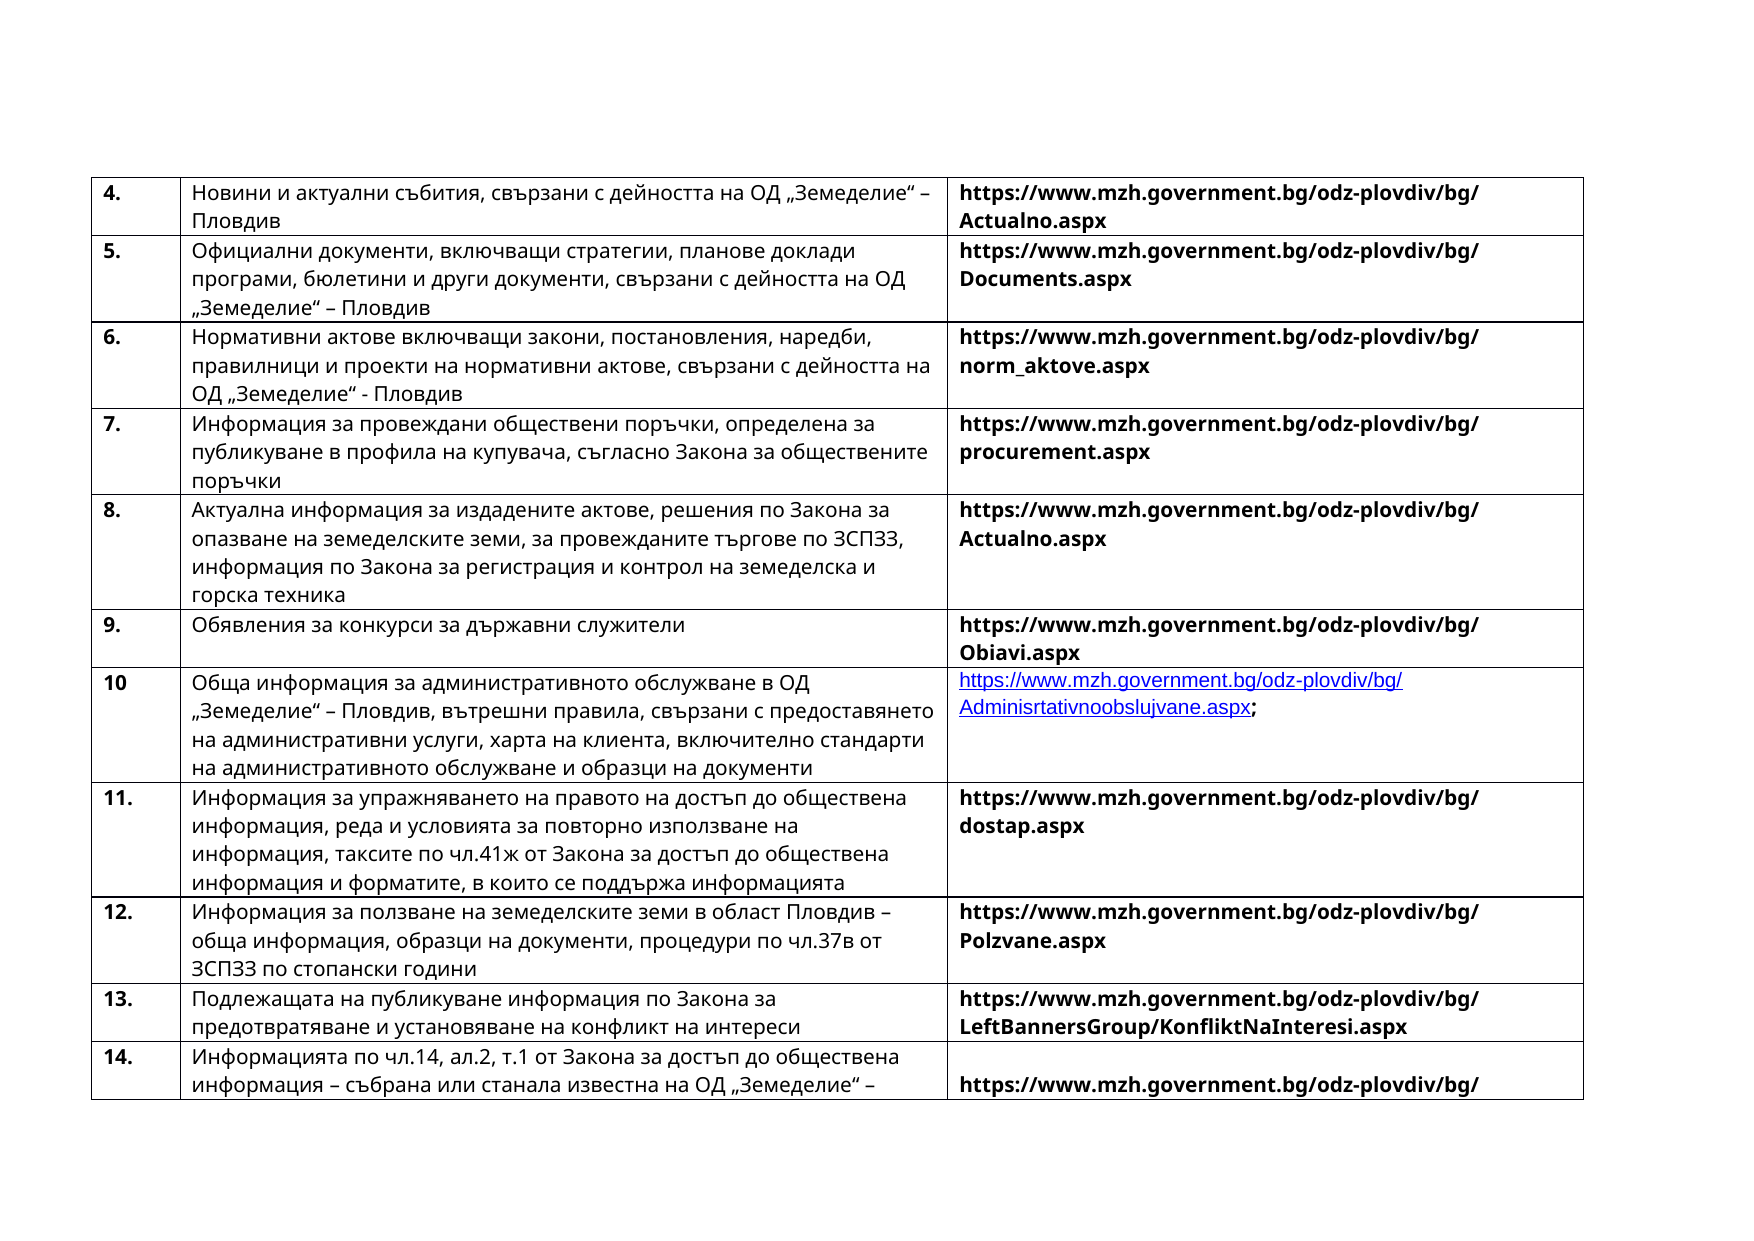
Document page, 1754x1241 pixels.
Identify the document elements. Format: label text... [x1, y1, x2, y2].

table_cell 14. [92, 1042, 180, 1099]
table_cell Обявления за конкурси за държавни служители [181, 610, 947, 667]
table_cell Актуална информация за издадените актове, решения по Закона за опазване на земеделските земи, за провежданите търгове по ЗСПЗЗ, информация по Закона за регистрация и контрол на земеделска и горска техника [181, 495, 947, 609]
table_cell 12. [92, 898, 180, 983]
table_cell https://www.mzh.government.bg/odz-plovdiv/bg/Actualno.aspx [948, 178, 1583, 235]
table_cell Официални документи, включващи стратегии, планове доклади програми, бюлетини и други документи, свързани с дейността на ОД „Земеделие“ – Пловдив [181, 236, 947, 321]
table_cell 4. [92, 178, 180, 235]
table_cell 13. [92, 984, 180, 1041]
table_cell Новини и актуални събития, свързани с дейността на ОД „Земеделие“ – Пловдив [181, 178, 947, 235]
table_cell Нормативни актове включващи закони, постановления, наредби, правилници и проекти на нормативни актове, свързани с дейността на ОД „Земеделие“ - Пловдив [181, 323, 947, 408]
table_cell Информация за ползване на земеделските земи в област Пловдив – обща информация, образци на документи, процедури по чл.37в от ЗСПЗЗ по стопански години [181, 898, 947, 983]
table_cell https://www.mzh.government.bg/odz-plovdiv/bg/Polzvane.aspx [948, 898, 1583, 983]
table_cell https://www.mzh.government.bg/odz-plovdiv/bg/procurement.aspx [948, 409, 1583, 494]
table_cell Информация за провеждани обществени поръчки, определена за публикуване в профила на купувача, съгласно Закона за обществените поръчки [181, 409, 947, 494]
table_cell 11. [92, 783, 180, 896]
table_cell 5. [92, 236, 180, 321]
table_cell 10 [92, 668, 180, 782]
table_cell https://www.mzh.government.bg/odz-plovdiv/bg/Obiavi.aspx [948, 610, 1583, 667]
table_cell Информацията по чл.14, ал.2, т.1 от Закона за достъп до обществена информация – събрана или станала известна на ОД „Земеделие“ – [181, 1042, 947, 1099]
table_cell https://www.mzh.government.bg/odz-plovdiv/bg/Actualno.aspx [948, 495, 1583, 609]
table_cell Обща информация за административното обслужване в ОД „Земеделие“ – Пловдив, вътрешни правила, свързани с предоставянето на административни услуги, харта на клиента, включително стандарти на административното обслужване и образци на документи [181, 668, 947, 782]
table_cell 6. [92, 323, 180, 408]
table_cell https://www.mzh.government.bg/odz-plovdiv/bg/ [948, 1042, 1583, 1099]
table_cell https://www.mzh.government.bg/odz-plovdiv/bg/Documents.aspx [948, 236, 1583, 321]
table_cell 8. [92, 495, 180, 609]
table_cell https://www.mzh.government.bg/odz-plovdiv/bg/dostap.aspx [948, 783, 1583, 896]
table_cell Информация за упражняването на правото на достъп до обществена информация, реда и условията за повторно използване на информация, таксите по чл.41ж от Закона за достъп до обществена информация и форматите, в които се поддържа информацията [181, 783, 947, 896]
table_cell https://www.mzh.government.bg/odz-plovdiv/bg/LeftBannersGroup/KonfliktNaInteresi.aspx [948, 984, 1583, 1041]
table_cell 9. [92, 610, 180, 667]
table_cell https://www.mzh.government.bg/odz-plovdiv/bg/norm_aktove.aspx [948, 323, 1583, 408]
table_cell 7. [92, 409, 180, 494]
table_cell Подлежащата на публикуване информация по Закона за предотвратяване и установяване на конфликт на интереси [181, 984, 947, 1041]
table_cell https://www.mzh.government.bg/odz-plovdiv/bg/Adminisrtativnoobslujvane.aspx; [948, 668, 1583, 782]
